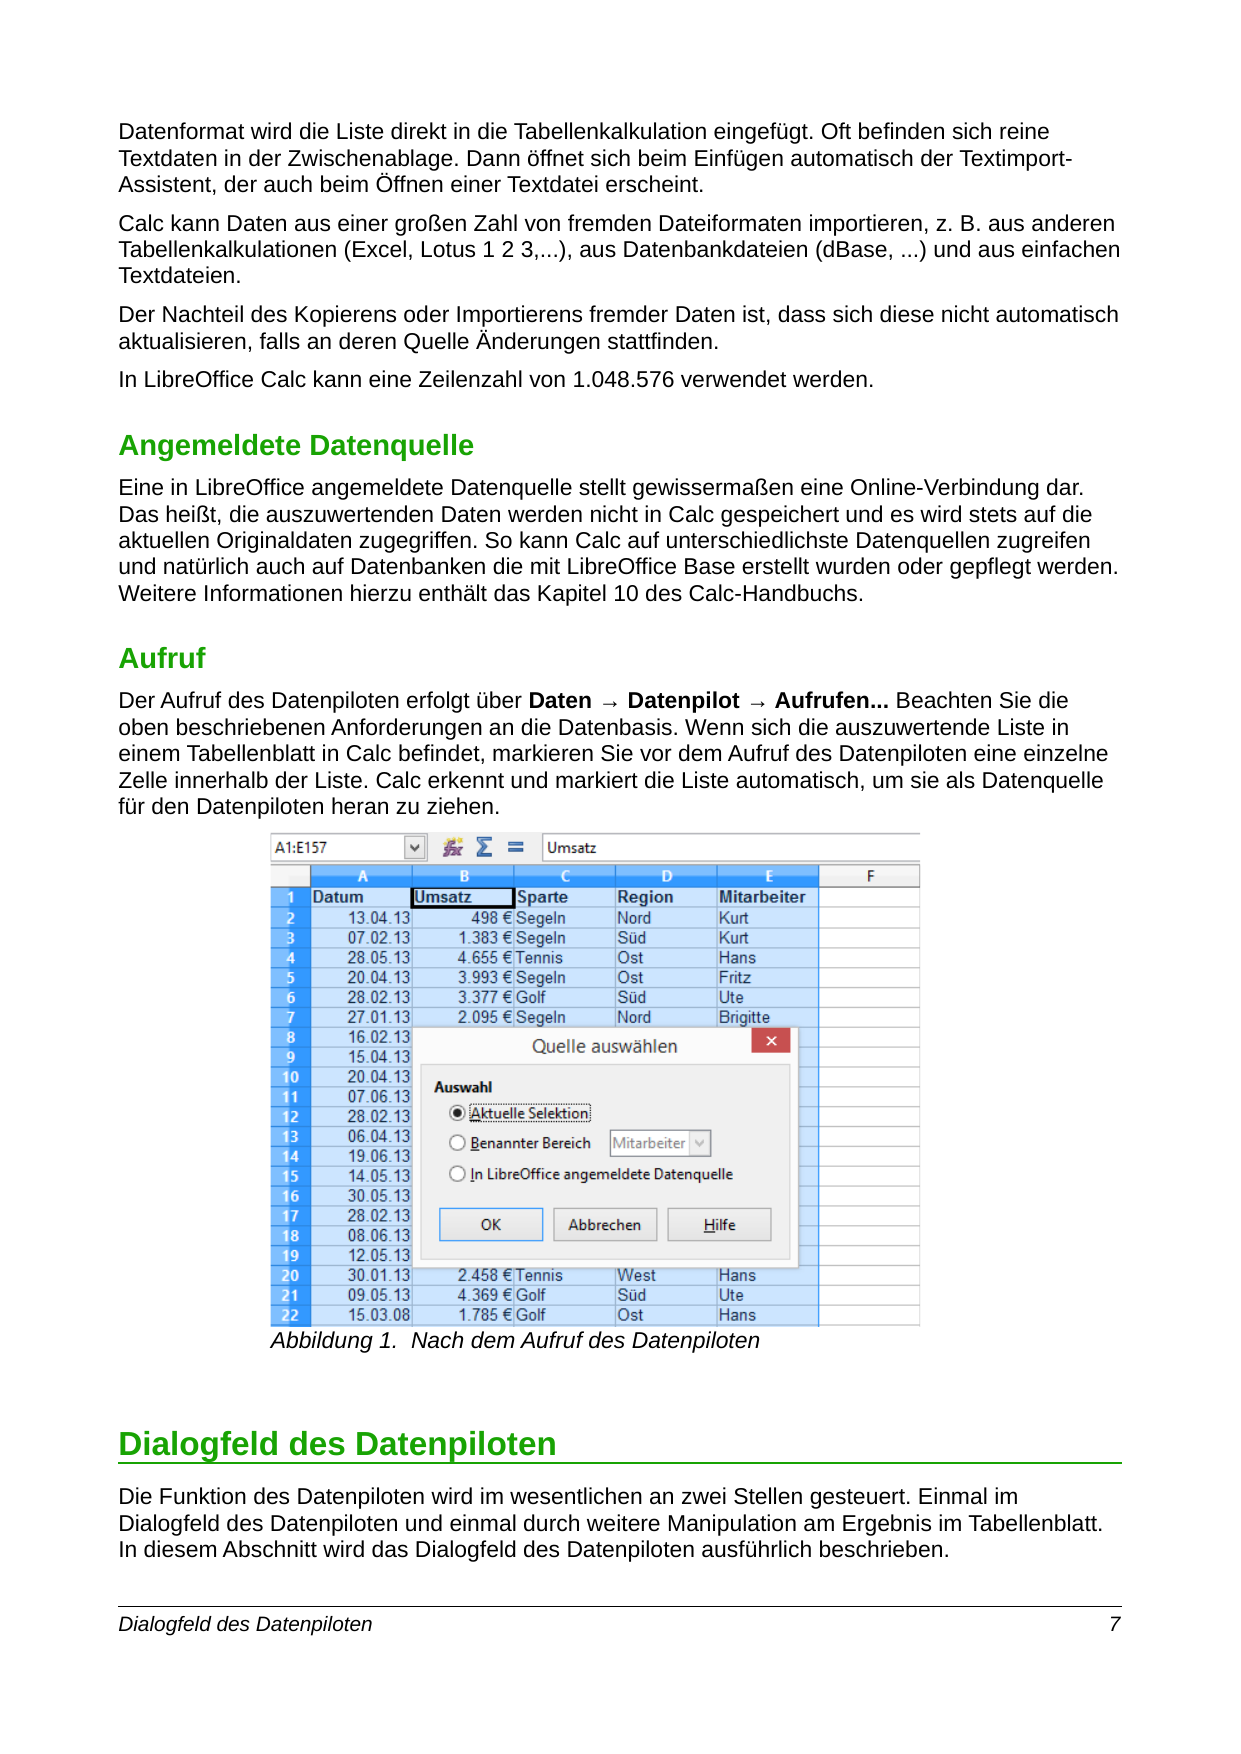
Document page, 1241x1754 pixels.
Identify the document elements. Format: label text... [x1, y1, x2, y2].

subtitle Aufruf [118, 642, 1122, 675]
text Calc kann Daten aus einer großen Zahl von fremden Dateiformaten importieren, z. B. aus anderen Tabellenkalkulationen (Excel, Lotus 1 2 3,...), aus Datenbankdateien (dBase, ...) und aus einfachen Textdateien. [118, 210, 1122, 289]
text Der Aufruf des Datenpiloten erfolgt über Daten → Datenpilot → Aufrufen... Beachten Sie die oben beschriebenen Anforderungen an die Datenbasis. Wenn sich die auszuwertende Liste in einem Tabellenblatt in Calc befindet, markieren Sie vor dem Aufruf des Datenpiloten eine einzelne Zelle innerhalb der Liste. Calc erkennt und markiert die Liste automatisch, um sie als Datenquelle für den Datenpiloten heran zu ziehen. [118, 687, 1122, 819]
text Abbildung 1. Nach dem Aufruf des Datenpiloten [271, 1327, 920, 1353]
subtitle Dialogfeld des Datenpiloten [118, 1424, 1122, 1462]
picture [270, 832, 921, 1327]
subtitle Angemeldete Datenquelle [118, 428, 1122, 462]
text Die Funktion des Datenpiloten wird im wesentlichen an zwei Stellen gesteuert. Einmal im Dialogfeld des Datenpiloten und einmal durch weitere Manipulation am Ergebnis im Tabellenblatt. In diesem Abschnitt wird das Dialogfeld des Datenpiloten ausführlich beschrieben. [118, 1483, 1122, 1562]
text In LibreOffice Calc kann eine Zeilenzahl von 1.048.576 verwendet werden. [118, 366, 1122, 393]
text Der Nachteil des Kopierens oder Importierens fremder Daten ist, dass sich diese nicht automatisch aktualisieren, falls an deren Quelle Änderungen stattfinden. [118, 301, 1122, 354]
text Datenformat wird die Liste direkt in die Tabellenkalkulation eingefügt. Oft befinden sich reine Textdaten in der Zwischenablage. Dann öffnet sich beim Einfügen automatisch der Textimport-Assistent, der auch beim Öffnen einer Textdatei erscheint. [118, 118, 1122, 197]
text Eine in LibreOffice angemeldete Datenquelle stellt gewissermaßen eine Online-Verbindung dar. Das heißt, die auszuwertenden Daten werden nicht in Calc gespeichert und es wird stets auf die aktuellen Originaldaten zugegriffen. So kann Calc auf unterschiedlichste Datenquellen zugreifen und natürlich auch auf Datenbanken die mit LibreOffice Base erstellt wurden oder gepflegt werden. Weitere Informationen hierzu enthält das Kapitel 10 des Calc-Handbuchs. [118, 474, 1122, 606]
